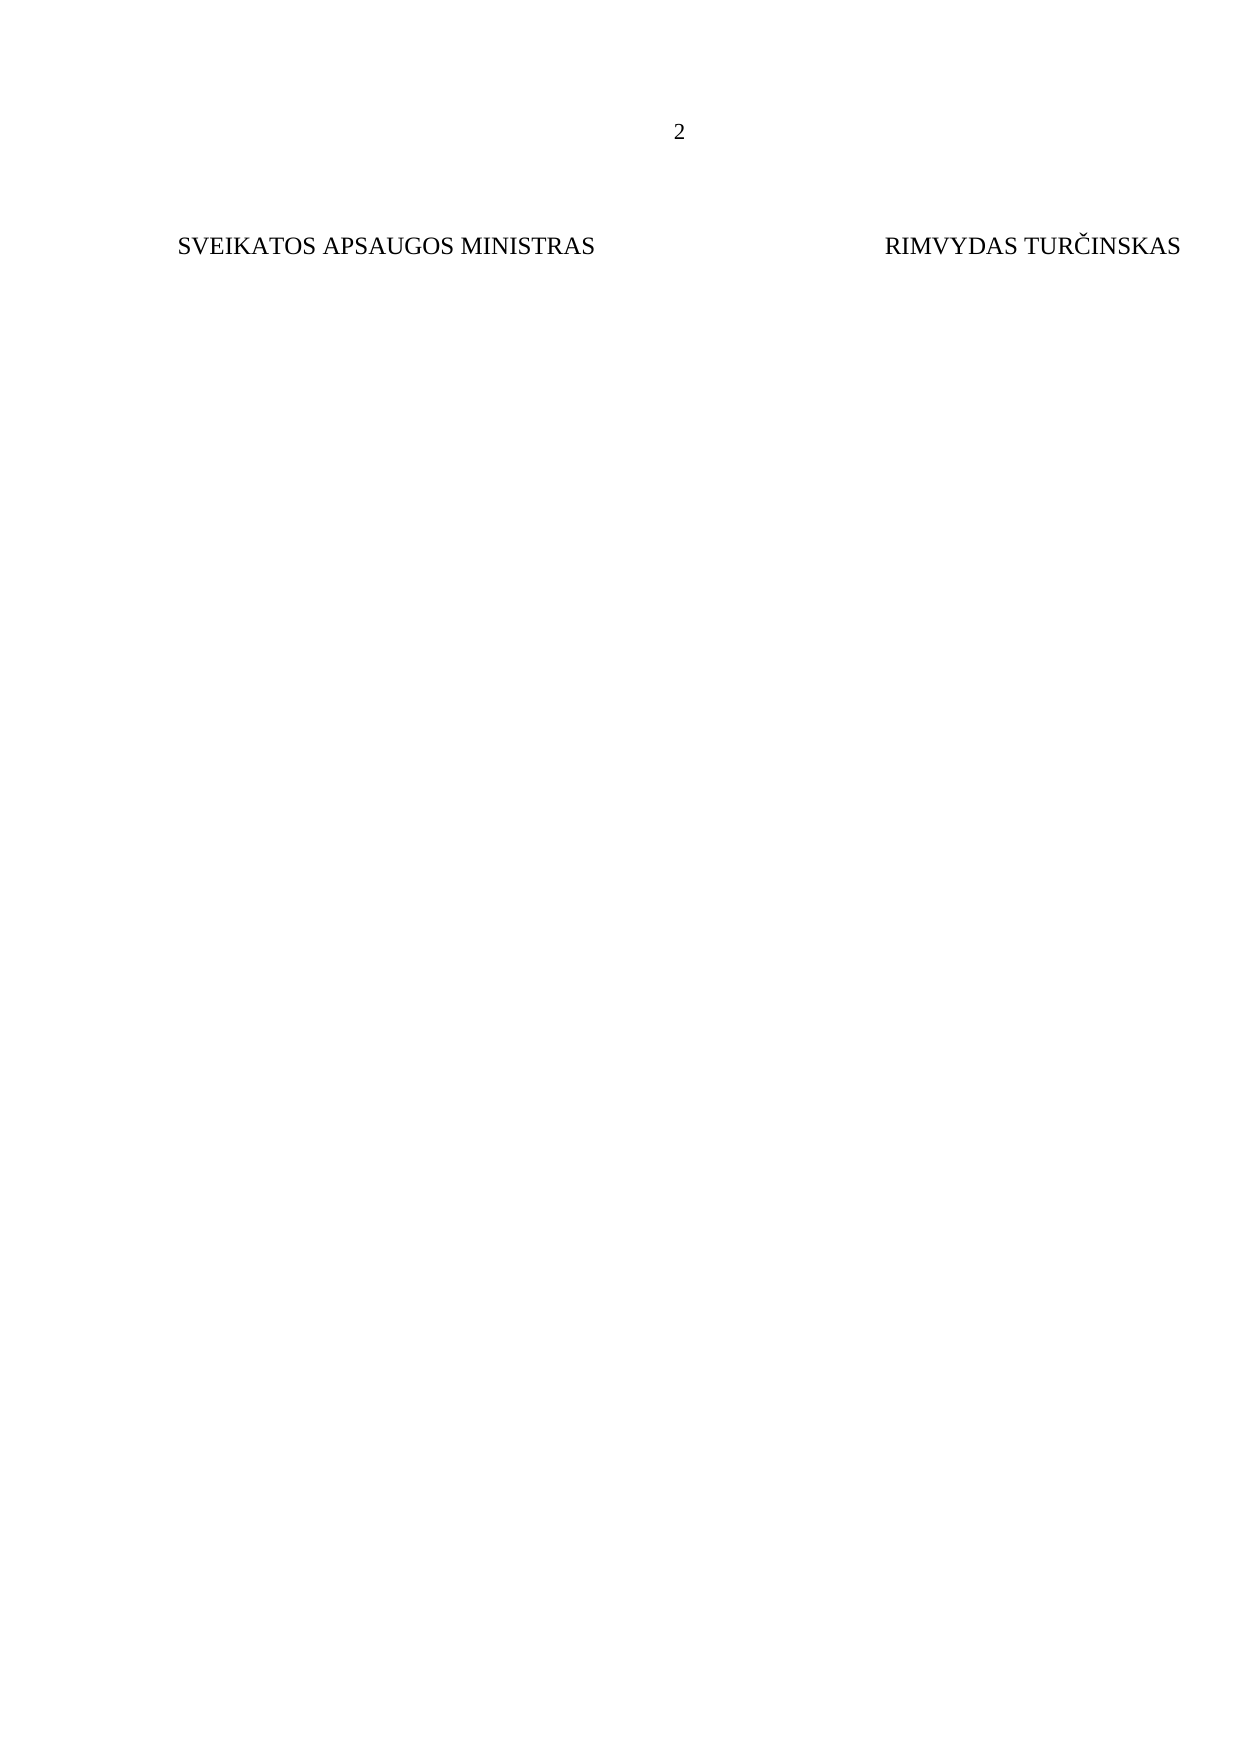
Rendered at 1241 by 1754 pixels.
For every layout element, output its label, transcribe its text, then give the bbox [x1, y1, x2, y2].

text SVEIKATOS APSAUGOS MINISTRAS RIMVYDAS TURČINSKAS [177, 231, 1181, 259]
